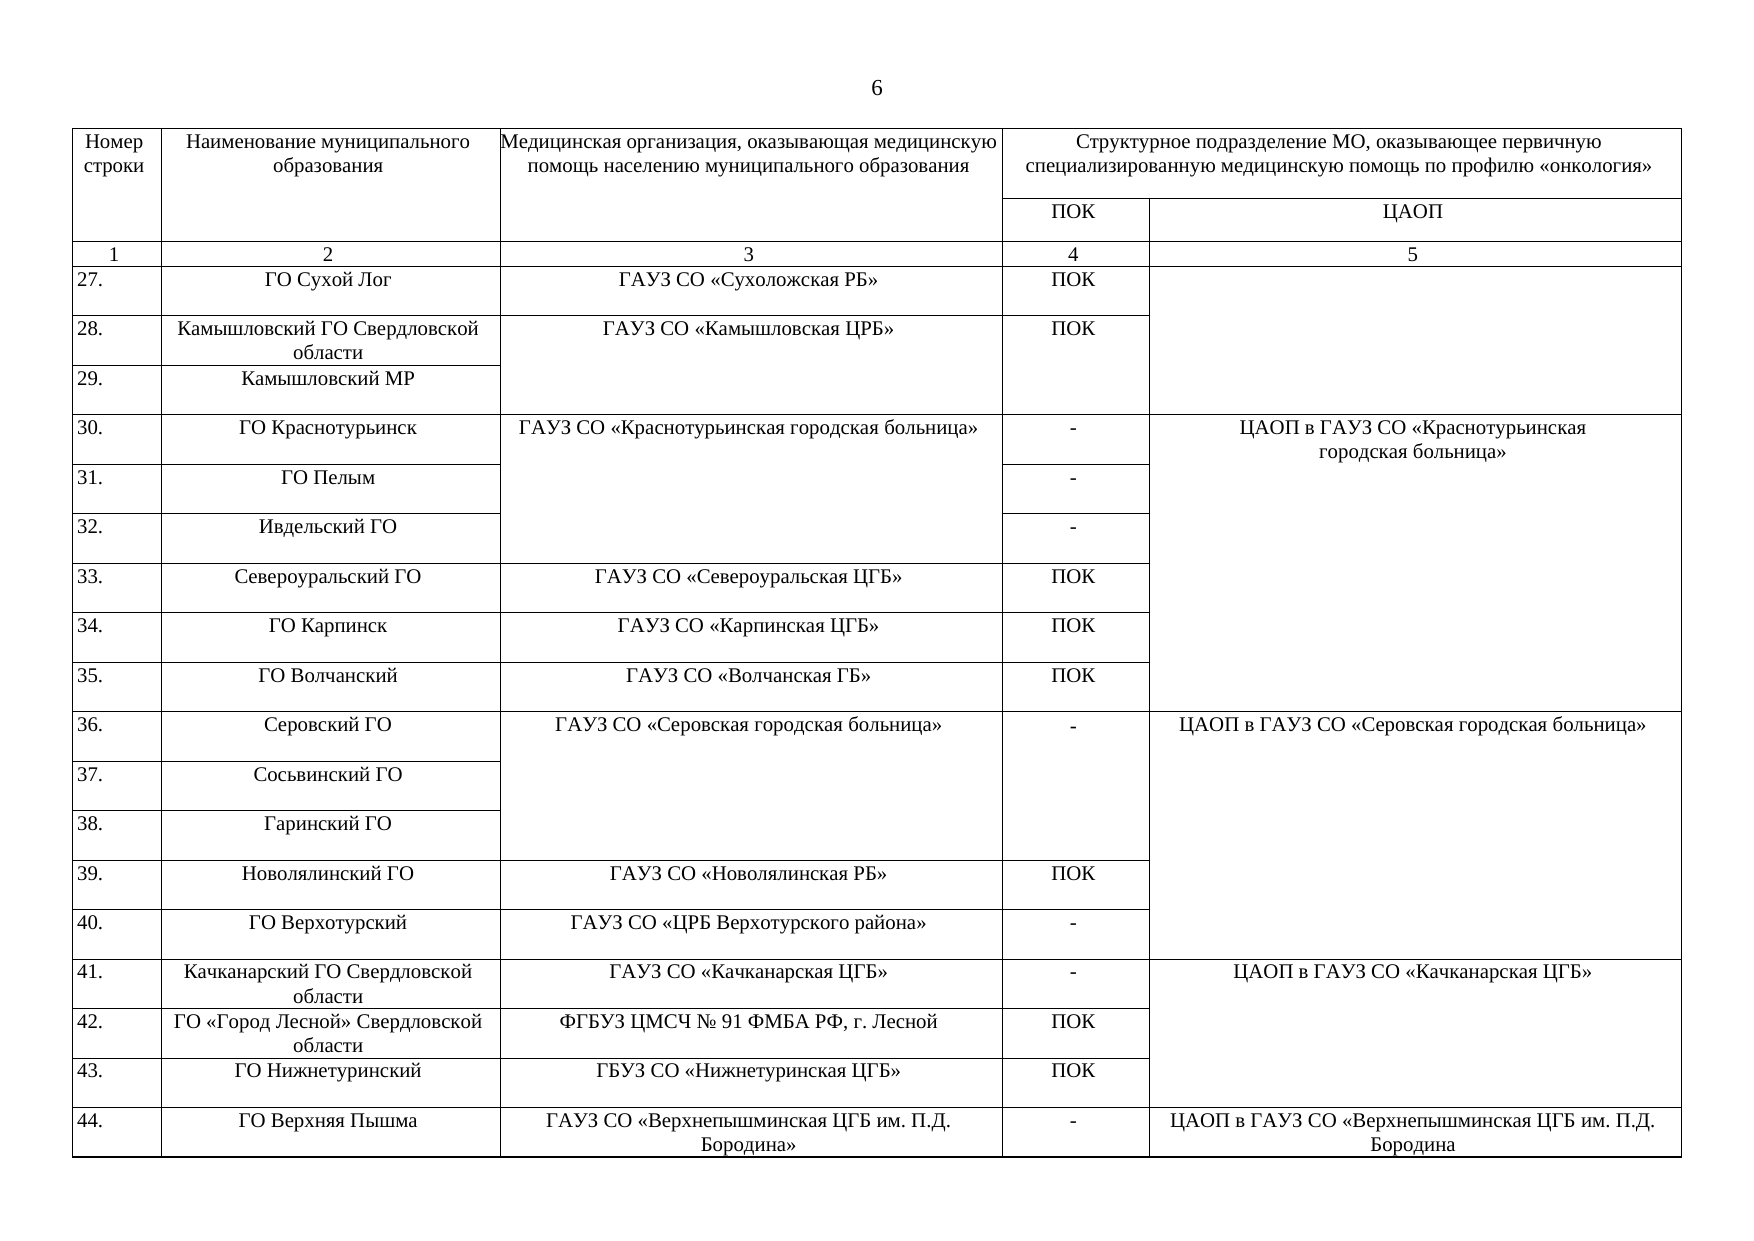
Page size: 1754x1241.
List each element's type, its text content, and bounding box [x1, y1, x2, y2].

table_cell ПОК [1003, 564, 1149, 612]
table_cell Камышловский ГО Свердловской области [162, 316, 500, 365]
table_header Наименование муниципального образования [162, 129, 500, 241]
table_cell [73, 514, 161, 563]
table_cell [73, 910, 161, 958]
table_cell 2 [162, 242, 500, 266]
table_cell ГАУЗ СО «Волчанская ГБ» [501, 663, 1002, 711]
table_cell [73, 465, 161, 513]
table_cell 3 [501, 242, 1002, 266]
table_cell ГАУЗ СО «Качканарская ЦГБ» [501, 960, 1002, 1008]
table_cell ПОК [1003, 1009, 1149, 1057]
table_cell ГО Нижнетуринский [162, 1059, 500, 1107]
table_cell - [1003, 465, 1149, 513]
table_cell ГБУЗ СО «Нижнетуринская ЦГБ» [501, 1059, 1002, 1107]
table_cell ГО Волчанский [162, 663, 500, 711]
table_cell - [1003, 910, 1149, 958]
table_cell [73, 712, 161, 761]
table_cell ПОК [1003, 1059, 1149, 1107]
table_cell - [1003, 712, 1149, 859]
table_cell ГАУЗ СО «Верхнепышминская ЦГБ им. П.Д. Бородина» [501, 1108, 1002, 1156]
table_cell [73, 564, 161, 612]
table_cell [73, 1108, 161, 1156]
table_cell [73, 366, 161, 414]
table_cell ГО «Город Лесной» Свердловской области [162, 1009, 500, 1057]
table_cell 4 [1003, 242, 1149, 266]
table_cell ЦАОП в ГАУЗ СО «Качканарская ЦГБ» [1150, 960, 1681, 1107]
table_cell Качканарский ГО Свердловской области [162, 960, 500, 1008]
table_cell - [1003, 514, 1149, 563]
table_cell [73, 1059, 161, 1107]
table_cell ПОК [1003, 199, 1149, 241]
table_cell ПОК [1003, 267, 1149, 315]
table_cell [73, 960, 161, 1008]
table_cell [73, 1009, 161, 1057]
table_cell [73, 613, 161, 662]
table_cell ГАУЗ СО «Североуральская ЦГБ» [501, 564, 1002, 612]
table_cell ГО Сухой Лог [162, 267, 500, 315]
table_cell - [1003, 1108, 1149, 1156]
table_cell Новолялинский ГО [162, 861, 500, 909]
table_cell [73, 415, 161, 464]
table_cell ГАУЗ СО «Сухоложская РБ» [501, 267, 1002, 315]
table_cell [1150, 267, 1681, 414]
table_cell ГАУЗ СО «ЦРБ Верхотурского района» [501, 910, 1002, 958]
table_cell ЦАОП [1150, 199, 1681, 241]
table_cell ГО Верхняя Пышма [162, 1108, 500, 1156]
table_cell ГАУЗ СО «Новолялинская РБ» [501, 861, 1002, 909]
table_cell Североуральский ГО [162, 564, 500, 612]
table_cell - [1003, 960, 1149, 1008]
table_cell ГАУЗ СО «Серовская городская больница» [501, 712, 1002, 859]
table_cell ГО Пелым [162, 465, 500, 513]
table_cell [73, 316, 161, 365]
table_cell Серовский ГО [162, 712, 500, 761]
table_cell [73, 811, 161, 859]
table_cell ГАУЗ СО «Камышловская ЦРБ» [501, 316, 1002, 414]
table_cell - [1003, 415, 1149, 464]
table_cell ФГБУЗ ЦМСЧ № 91 ФМБА РФ, г. Лесной [501, 1009, 1002, 1057]
table_cell Сосьвинский ГО [162, 762, 500, 810]
table_cell ГАУЗ СО «Карпинская ЦГБ» [501, 613, 1002, 662]
table_cell ПОК [1003, 663, 1149, 711]
table_header Структурное подразделение МО, оказывающее первичную специализированную медицинскую помощь по профилю «онкология» [1003, 129, 1681, 198]
table_cell ГО Карпинск [162, 613, 500, 662]
table_cell Камышловский МР [162, 366, 500, 414]
table_cell Гаринский ГО [162, 811, 500, 859]
table_cell ГО Верхотурский [162, 910, 500, 958]
table_cell ЦАОП в ГАУЗ СО «Верхнепышминская ЦГБ им. П.Д. Бородина [1150, 1108, 1681, 1156]
table_cell ПОК [1003, 861, 1149, 909]
table_cell ГО Краснотурьинск [162, 415, 500, 464]
table_cell [73, 663, 161, 711]
table_cell Ивдельский ГО [162, 514, 500, 563]
table_cell ГАУЗ СО «Краснотурьинская городская больница» [501, 415, 1002, 563]
table_cell [73, 861, 161, 909]
table_cell ПОК [1003, 613, 1149, 662]
table_cell 5 [1150, 242, 1681, 266]
table_cell 1 [73, 242, 161, 266]
table_cell ПОК [1003, 316, 1149, 414]
table_cell [73, 267, 161, 315]
table_cell [73, 762, 161, 810]
table_header Медицинская организация, оказывающая медицинскую помощь населению муниципального образования [501, 129, 1002, 241]
table_cell ЦАОП в ГАУЗ СО «Краснотурьинская городская больница» [1150, 415, 1681, 711]
table_cell ЦАОП в ГАУЗ СО «Серовская городская больница» [1150, 712, 1681, 958]
table_header Номер строки [73, 129, 161, 241]
